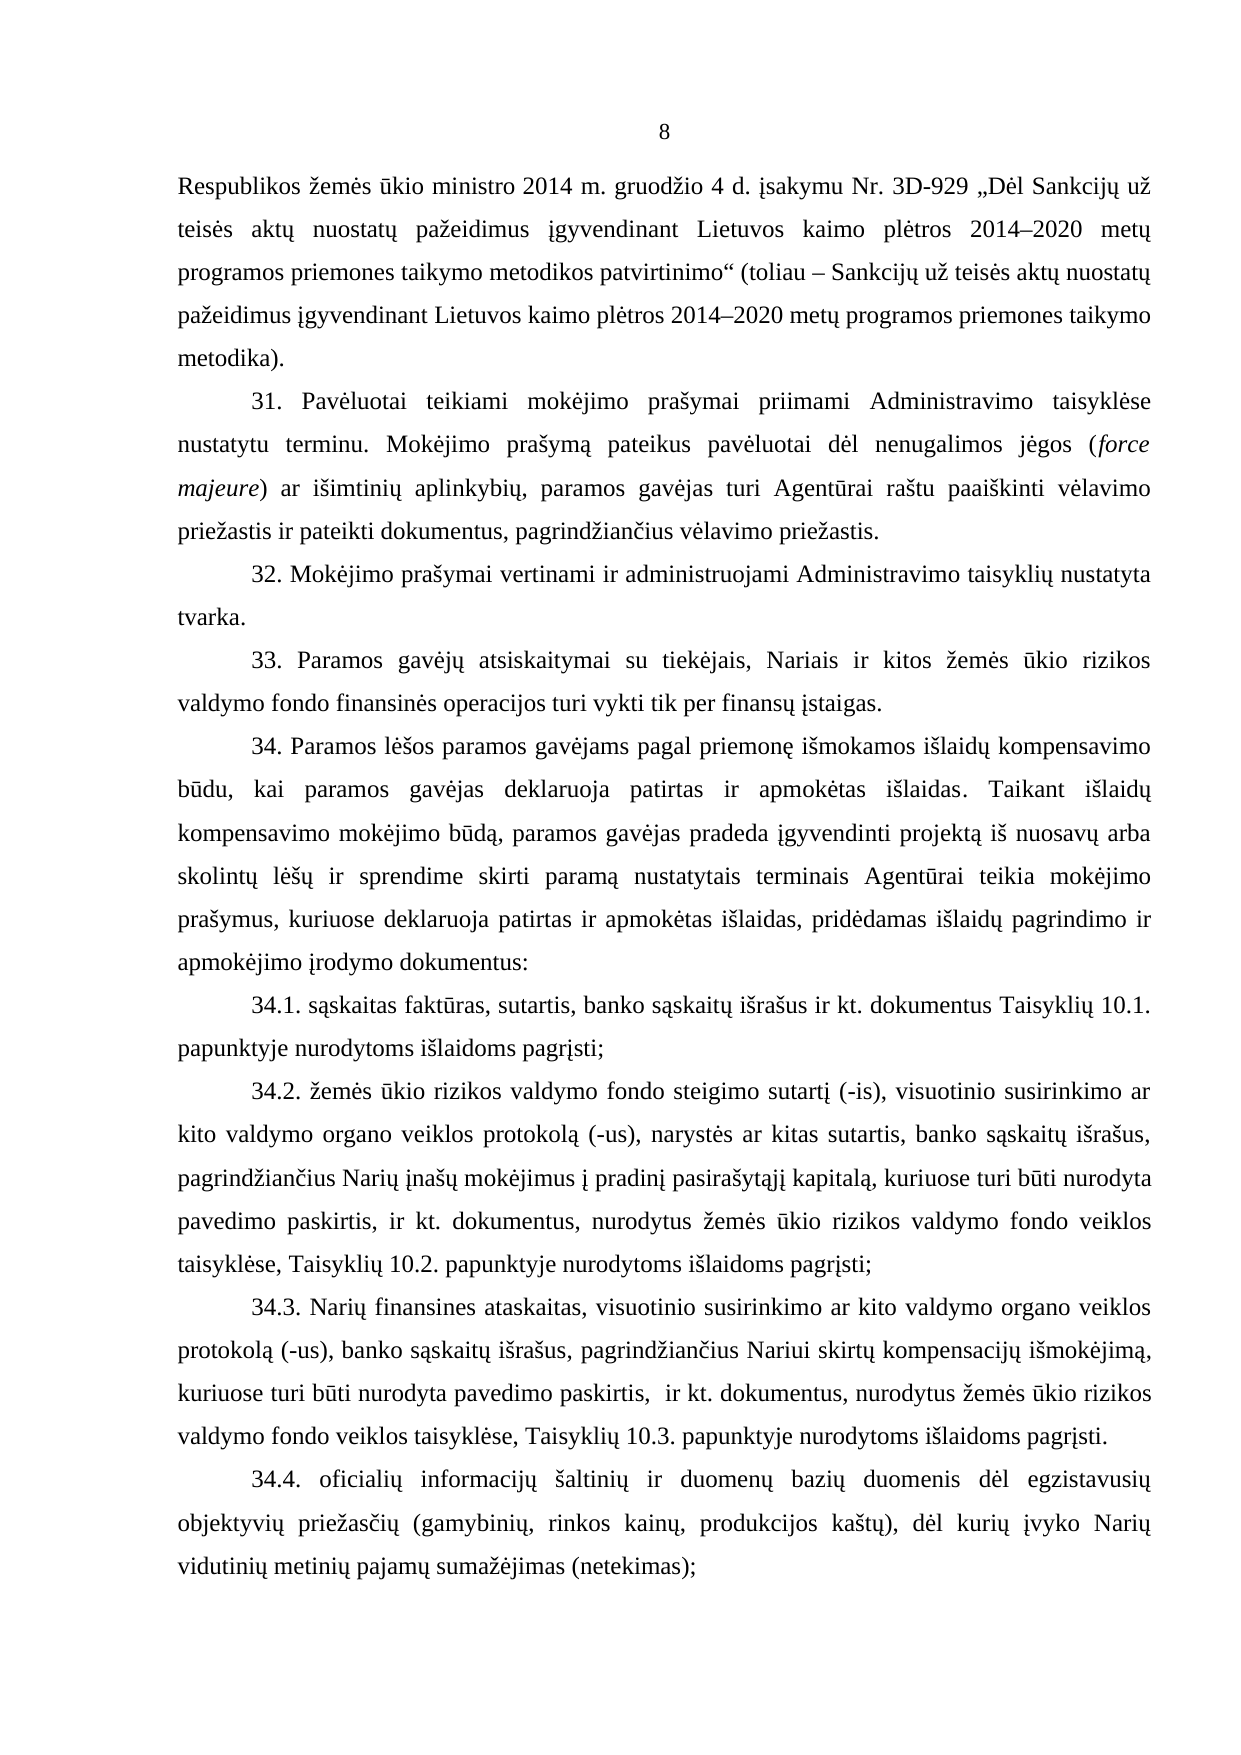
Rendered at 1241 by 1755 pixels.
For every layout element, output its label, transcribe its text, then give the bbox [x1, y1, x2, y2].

text 32. Mokėjimo prašymai vertinami ir administruojami Administravimo taisyklių nustatyta tvarka. [177, 559, 1152, 631]
text 34.4. oficialių informacijų šaltinių ir duomenų bazių duomenis dėl egzistavusių objektyvių priežasčių (gamybinių, rinkos kainų, produkcijos kaštų), dėl kurių įvyko Narių vidutinių metinių pajamų sumažėjimas (netekimas); [177, 1464, 1152, 1579]
text Respublikos žemės ūkio ministro 2014 m. gruodžio 4 d. įsakymu Nr. 3D-929 „Dėl Sankcijų už teisės aktų nuostatų pažeidimus įgyvendinant Lietuvos kaimo plėtros 2014–2020 metų programos priemones taikymo metodikos patvirtinimo“ (toliau – Sankcijų už teisės aktų nuostatų pažeidimus įgyvendinant Lietuvos kaimo plėtros 2014–2020 metų programos priemones taikymo metodika). [177, 171, 1152, 372]
text 34.3. Narių finansines ataskaitas, visuotinio susirinkimo ar kito valdymo organo veiklos protokolą (-us), banko sąskaitų išrašus, pagrindžiančius Nariui skirtų kompensacijų išmokėjimą, kuriuose turi būti nurodyta pavedimo paskirtis, ir kt. dokumentus, nurodytus žemės ūkio rizikos valdymo fondo veiklos taisyklėse, Taisyklių 10.3. papunktyje nurodytoms išlaidoms pagrįsti. [177, 1292, 1152, 1450]
text 34.1. sąskaitas faktūras, sutartis, banko sąskaitų išrašus ir kt. dokumentus Taisyklių 10.1. papunktyje nurodytoms išlaidoms pagrįsti; [177, 990, 1152, 1062]
text 34.2. žemės ūkio rizikos valdymo fondo steigimo sutartį (-is), visuotinio susirinkimo ar kito valdymo organo veiklos protokolą (-us), narystės ar kitas sutartis, banko sąskaitų išrašus, pagrindžiančius Narių įnašų mokėjimus į pradinį pasirašytąjį kapitalą, kuriuose turi būti nurodyta pavedimo paskirtis, ir kt. dokumentus, nurodytus žemės ūkio rizikos valdymo fondo veiklos taisyklėse, Taisyklių 10.2. papunktyje nurodytoms išlaidoms pagrįsti; [177, 1076, 1152, 1278]
text 33. Paramos gavėjų atsiskaitymai su tiekėjais, Nariais ir kitos žemės ūkio rizikos valdymo fondo finansinės operacijos turi vykti tik per finansų įstaigas. [177, 645, 1152, 717]
text 31. Pavėluotai teikiami mokėjimo prašymai priimami Administravimo taisyklėse nustatytu terminu. Mokėjimo prašymą pateikus pavėluotai dėl nenugalimos jėgos (force majeure) ar išimtinių aplinkybių, paramos gavėjas turi Agentūrai raštu paaiškinti vėlavimo priežastis ir pateikti dokumentus, pagrindžiančius vėlavimo priežastis. [177, 386, 1152, 544]
text 34. Paramos lėšos paramos gavėjams pagal priemonę išmokamos išlaidų kompensavimo būdu, kai paramos gavėjas deklaruoja patirtas ir apmokėtas išlaidas. Taikant išlaidų kompensavimo mokėjimo būdą, paramos gavėjas pradeda įgyvendinti projektą iš nuosavų arba skolintų lėšų ir sprendime skirti paramą nustatytais terminais Agentūrai teikia mokėjimo prašymus, kuriuose deklaruoja patirtas ir apmokėtas išlaidas, pridėdamas išlaidų pagrindimo ir apmokėjimo įrodymo dokumentus: [177, 731, 1152, 976]
